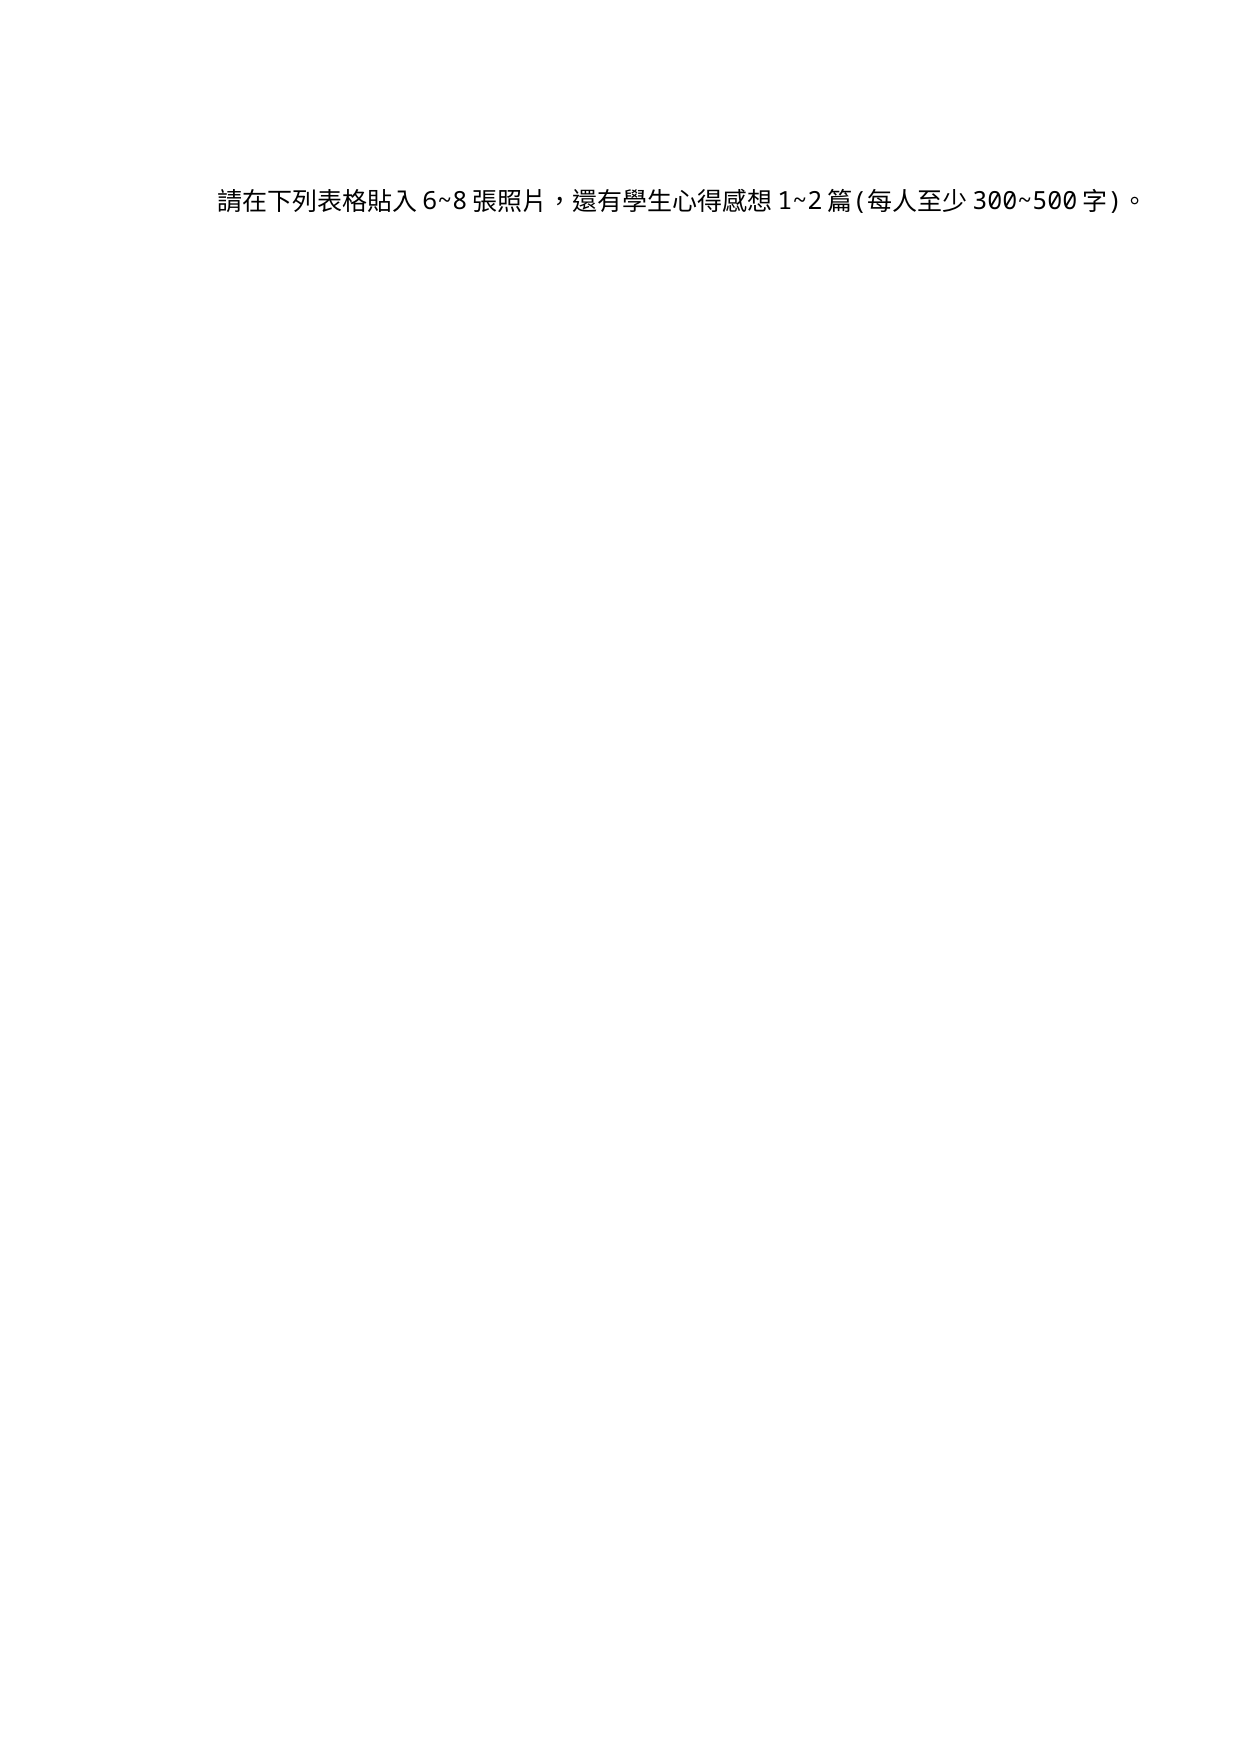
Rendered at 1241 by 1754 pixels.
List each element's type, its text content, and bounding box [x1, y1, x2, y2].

text 請在下列表格貼入6~8張照片，還有學生心得感想1~2篇(每人至少300~500字)。 [217, 158, 1132, 221]
